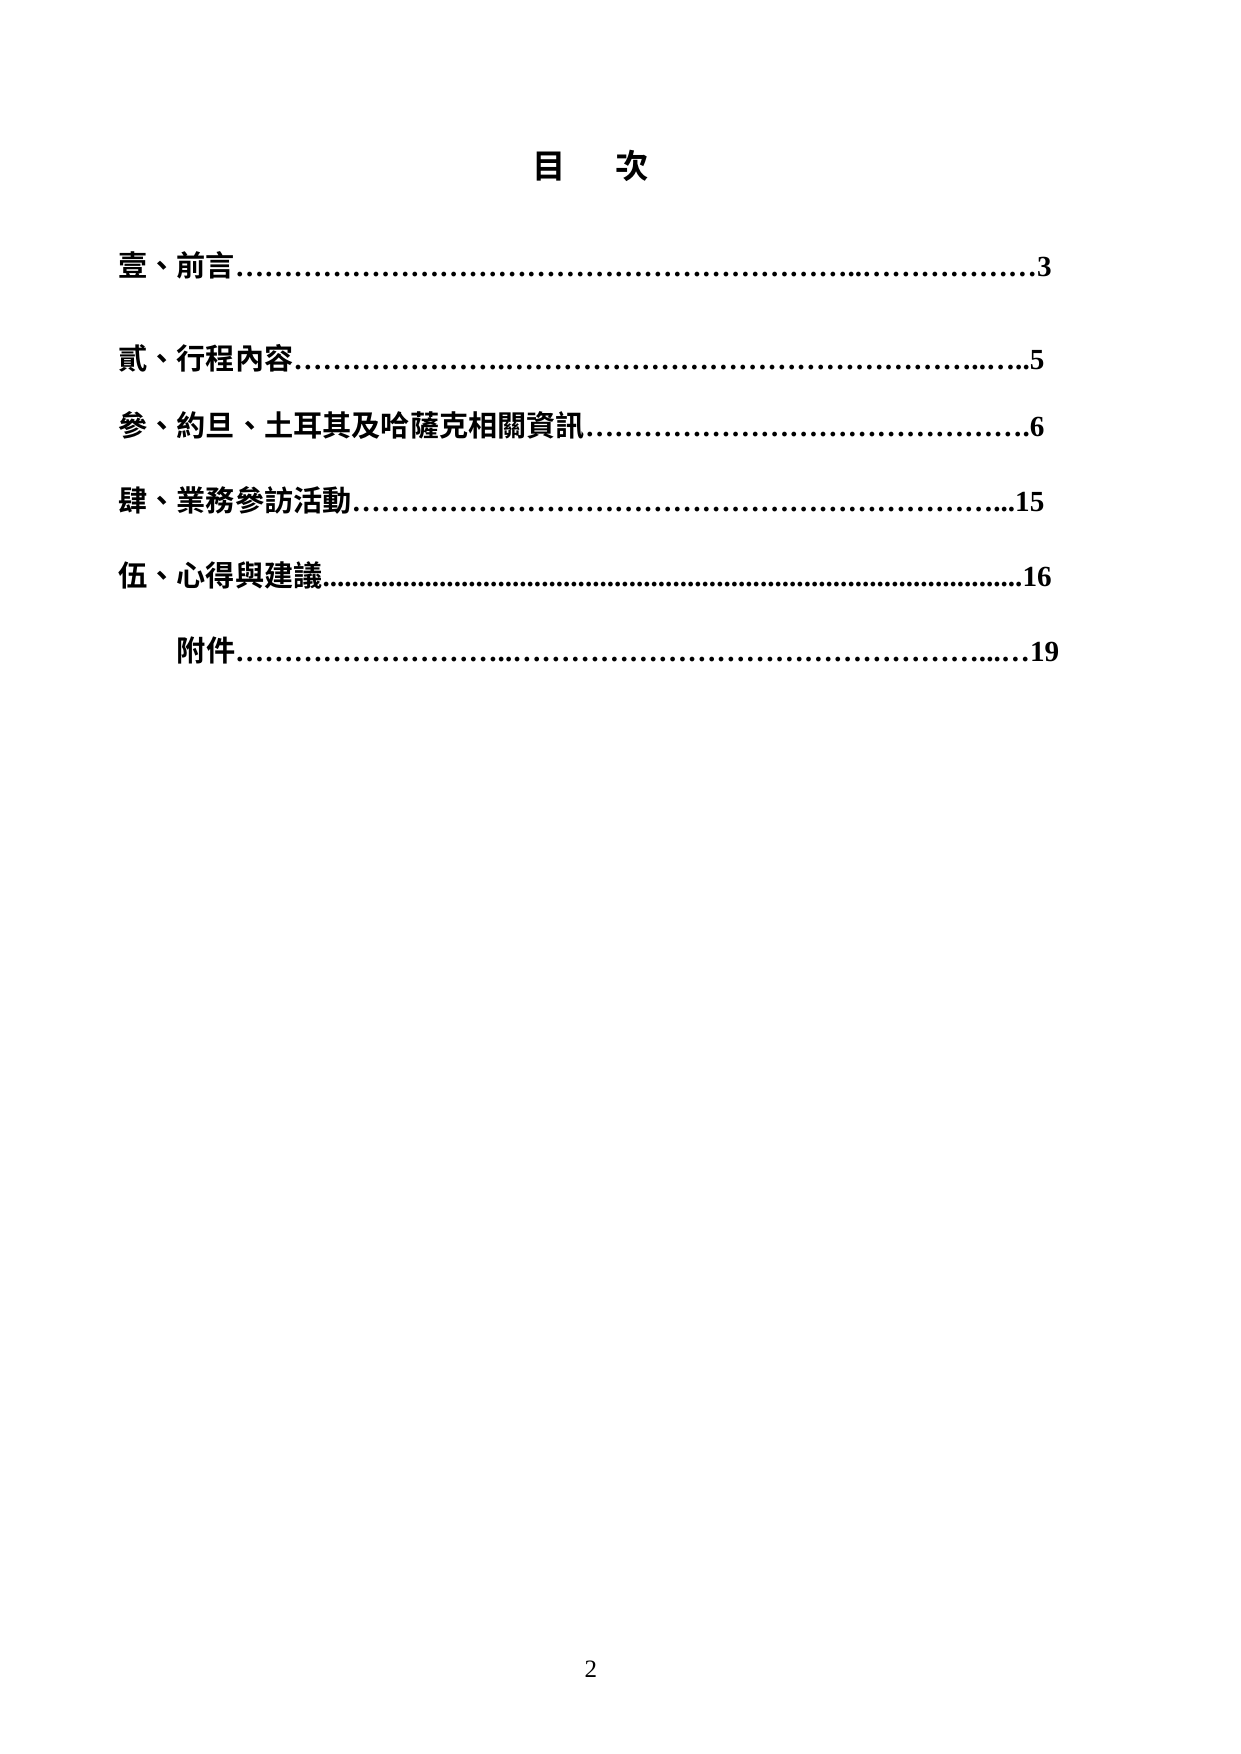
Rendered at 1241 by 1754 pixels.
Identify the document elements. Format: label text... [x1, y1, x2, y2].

text 肆、業務參訪活動…………………………………………………………...15 [118, 461, 1063, 536]
text 參、約旦、土耳其及哈薩克相關資訊……………………………………….6 [118, 386, 1063, 461]
text 附件………………………..…………………………………………...…19 [118, 611, 1063, 686]
text 伍、心得與建議................................................................................................16 [118, 536, 1063, 611]
subtitle 貳、行程內容………………….…………………………………………..…..5 [118, 301, 1063, 386]
text 壹、前言………………………………………………………..………………3 [118, 226, 1063, 301]
text 目 次 [118, 127, 1063, 202]
